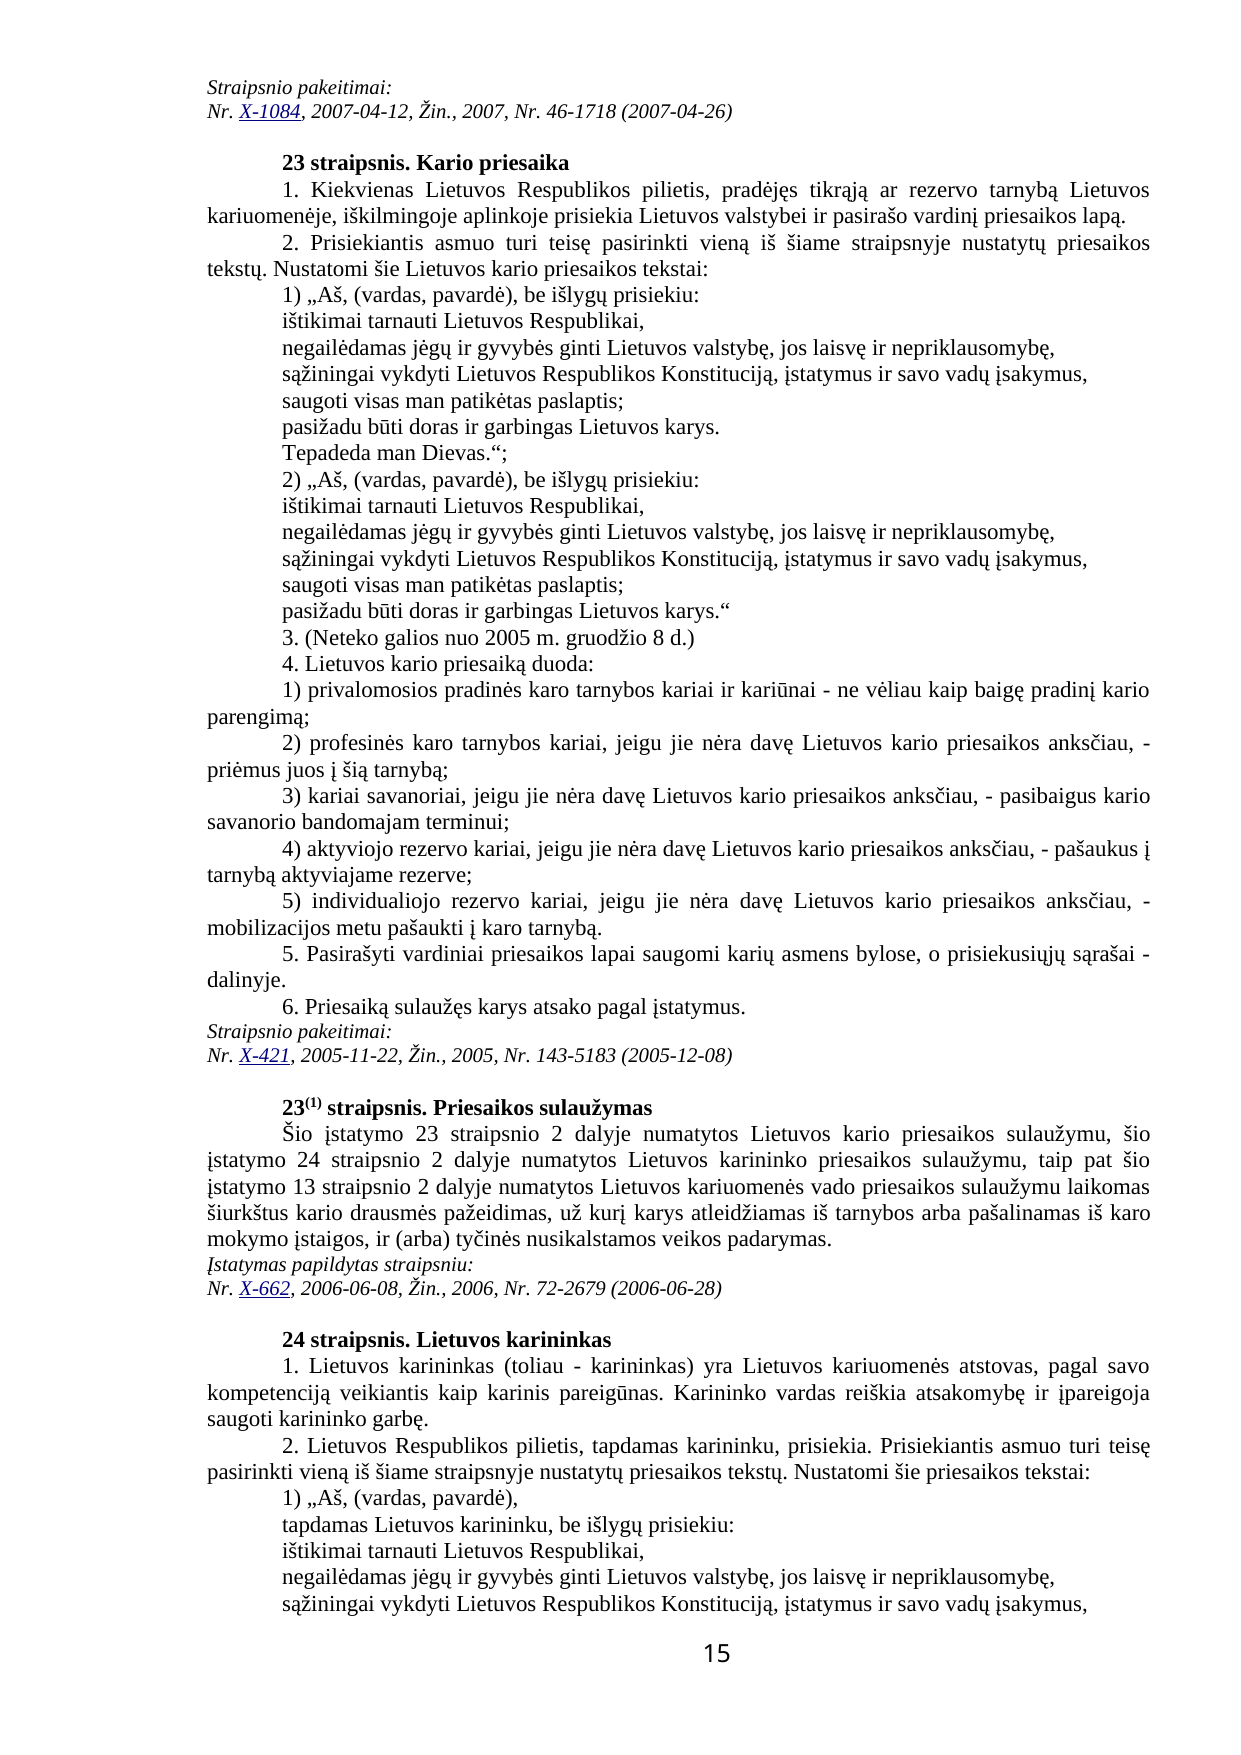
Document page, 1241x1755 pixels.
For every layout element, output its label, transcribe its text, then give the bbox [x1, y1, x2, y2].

text sąžiningai vykdyti Lietuvos Respublikos Konstituciją, įstatymus ir savo vadų įsakymus, [207, 545, 1152, 571]
text 5. Pasirašyti vardiniai priesaikos lapai saugomi karių asmens bylose, o prisiekusiųjų sąrašai - dalinyje. [207, 940, 1152, 993]
text 3) kariai savanoriai, jeigu jie nėra davę Lietuvos kario priesaikos anksčiau, - pasibaigus kario savanorio bandomajam terminui; [207, 782, 1152, 835]
text sąžiningai vykdyti Lietuvos Respublikos Konstituciją, įstatymus ir savo vadų įsakymus, [207, 1590, 1152, 1616]
text 2) profesinės karo tarnybos kariai, jeigu jie nėra davę Lietuvos kario priesaikos anksčiau, - priėmus juos į šią tarnybą; [207, 729, 1152, 782]
text Straipsnio pakeitimai: [207, 1019, 1152, 1043]
text Nr. X-1084, 2007-04-12, Žin., 2007, Nr. 46-1718 (2007-04-26) [207, 99, 1152, 123]
text negailėdamas jėgų ir gyvybės ginti Lietuvos valstybę, jos laisvę ir nepriklausomybę, [207, 334, 1152, 360]
text sąžiningai vykdyti Lietuvos Respublikos Konstituciją, įstatymus ir savo vadų įsakymus, [207, 360, 1152, 387]
text saugoti visas man patikėtas paslaptis; [207, 387, 1152, 413]
text 1. Lietuvos karininkas (toliau - karininkas) yra Lietuvos kariuomenės atstovas, pagal savo kompetenciją veikiantis kaip karinis pareigūnas. Karininko vardas reiškia atsakomybę ir įpareigoja saugoti karininko garbę. [207, 1353, 1152, 1432]
text ištikimai tarnauti Lietuvos Respublikai, [207, 308, 1152, 334]
text 3. (Neteko galios nuo 2005 m. gruodžio 8 d.) [207, 624, 1152, 650]
text ištikimai tarnauti Lietuvos Respublikai, [207, 1537, 1152, 1563]
text 24 straipsnis. Lietuvos karininkas [207, 1326, 1152, 1353]
text tapdamas Lietuvos karininku, be išlygų prisiekiu: [207, 1511, 1152, 1537]
text 1. Kiekvienas Lietuvos Respublikos pilietis, pradėjęs tikrąją ar rezervo tarnybą Lietuvos kariuomenėje, iškilmingoje aplinkoje prisiekia Lietuvos valstybei ir pasirašo vardinį priesaikos lapą. [207, 176, 1152, 228]
text 4) aktyviojo rezervo kariai, jeigu jie nėra davę Lietuvos kario priesaikos anksčiau, - pašaukus į tarnybą aktyviajame rezerve; [207, 835, 1152, 887]
text Įstatymas papildytas straipsniu: [207, 1252, 1152, 1276]
text saugoti visas man patikėtas paslaptis; [207, 571, 1152, 597]
text negailėdamas jėgų ir gyvybės ginti Lietuvos valstybę, jos laisvę ir nepriklausomybę, [207, 1563, 1152, 1590]
text negailėdamas jėgų ir gyvybės ginti Lietuvos valstybę, jos laisvę ir nepriklausomybę, [207, 518, 1152, 545]
text pasižadu būti doras ir garbingas Lietuvos karys.“ [207, 597, 1152, 624]
text Straipsnio pakeitimai: [207, 75, 1152, 99]
text 1) „Aš, (vardas, pavardė), [207, 1484, 1152, 1511]
text 23(1) straipsnis. Priesaikos sulaužymas [207, 1094, 1152, 1120]
text 6. Priesaiką sulaužęs karys atsako pagal įstatymus. [207, 993, 1152, 1019]
text 5) individualiojo rezervo kariai, jeigu jie nėra davę Lietuvos kario priesaikos anksčiau, - mobilizacijos metu pašaukti į karo tarnybą. [207, 887, 1152, 940]
text 23 straipsnis. Kario priesaika [207, 149, 1152, 176]
text Nr. X-421, 2005-11-22, Žin., 2005, Nr. 143-5183 (2005-12-08) [207, 1043, 1152, 1067]
text 2) „Aš, (vardas, pavardė), be išlygų prisiekiu: [207, 466, 1152, 492]
text 2. Lietuvos Respublikos pilietis, tapdamas karininku, prisiekia. Prisiekiantis asmuo turi teisę pasirinkti vieną iš šiame straipsnyje nustatytų priesaikos tekstų. Nustatomi šie priesaikos tekstai: [207, 1432, 1152, 1484]
text 1) „Aš, (vardas, pavardė), be išlygų prisiekiu: [207, 281, 1152, 308]
text Šio įstatymo 23 straipsnio 2 dalyje numatytos Lietuvos kario priesaikos sulaužymu, šio įstatymo 24 straipsnio 2 dalyje numatytos Lietuvos karininko priesaikos sulaužymu, taip pat šio įstatymo 13 straipsnio 2 dalyje numatytos Lietuvos kariuomenės vado priesaikos sulaužymu laikomas šiurkštus kario drausmės pažeidimas, už kurį karys atleidžiamas iš tarnybos arba pašalinamas iš karo mokymo įstaigos, ir (arba) tyčinės nusikalstamos veikos padarymas. [207, 1120, 1152, 1252]
text ištikimai tarnauti Lietuvos Respublikai, [207, 492, 1152, 518]
text Nr. X-662, 2006-06-08, Žin., 2006, Nr. 72-2679 (2006-06-28) [207, 1276, 1152, 1300]
text pasižadu būti doras ir garbingas Lietuvos karys. [207, 413, 1152, 439]
text Tepadeda man Dievas.“; [207, 439, 1152, 466]
text 2. Prisiekiantis asmuo turi teisę pasirinkti vieną iš šiame straipsnyje nustatytų priesaikos tekstų. Nustatomi šie Lietuvos kario priesaikos tekstai: [207, 228, 1152, 281]
text 4. Lietuvos kario priesaiką duoda: [207, 650, 1152, 677]
text 1) privalomosios pradinės karo tarnybos kariai ir kariūnai - ne vėliau kaip baigę pradinį kario parengimą; [207, 677, 1152, 729]
